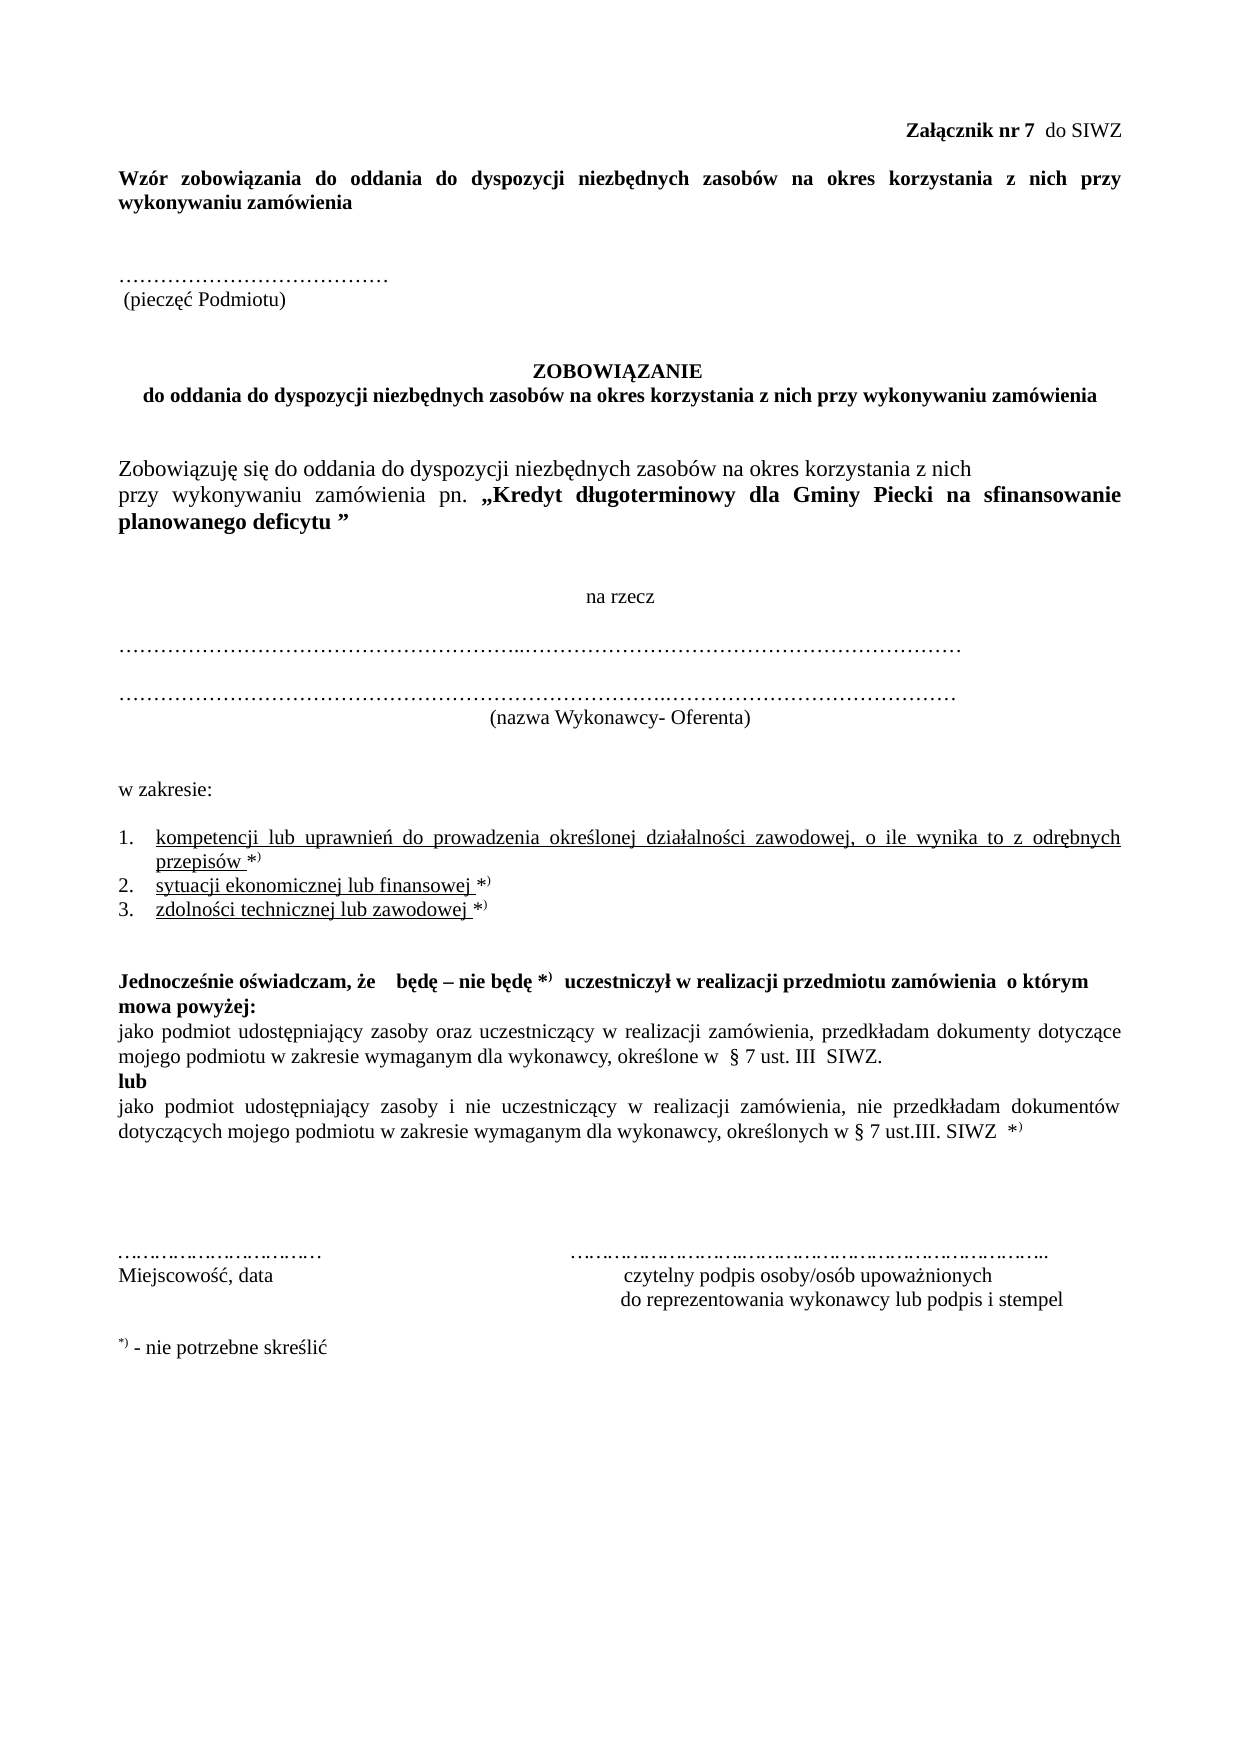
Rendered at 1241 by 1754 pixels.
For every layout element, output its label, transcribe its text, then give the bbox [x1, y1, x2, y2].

text jako podmiot udostępniający zasoby oraz uczestniczący w realizacji zamówienia, przedkładam dokumenty dotyczące mojego podmiotu w zakresie wymaganym dla wykonawcy, określone w § 7 ust. III SIWZ. [118, 1018, 1122, 1068]
text Wzór zobowiązania do oddania do dyspozycji niezbędnych zasobów na okres korzystania z nich przy wykonywaniu zamówienia [118, 166, 1122, 214]
text Jednocześnie oświadczam, że będę – nie będę *) uczestniczył w realizacji przedmiotu zamówienia o którym mowa powyżej: [118, 969, 1122, 1018]
list kompetencji lub uprawnień do prowadzenia określonej działalności zawodowej, o ile wynika to z odrębnych przepisów *) [118, 825, 1122, 873]
text na rzecz [118, 584, 1122, 608]
text …………………………………………………..……………………………………………………… [118, 633, 1122, 657]
list zdolności technicznej lub zawodowej *) [118, 897, 1122, 921]
text ZOBOWIĄZANIE [118, 359, 1122, 383]
text do oddania do dyspozycji niezbędnych zasobów na okres korzystania z nich przy wykonywaniu zamówienia [118, 383, 1122, 407]
list sytuacji ekonomicznej lub finansowej *) [118, 873, 1122, 897]
text Załącznik nr 7 do SIWZ [118, 118, 1122, 142]
text lub [118, 1068, 1122, 1093]
text Miejscowość, data czytelny podpis osoby/osób upoważnionych [118, 1263, 1122, 1287]
text jako podmiot udostępniający zasoby i nie uczestniczący w realizacji zamówienia, nie przedkładam dokumentów dotyczących mojego podmiotu w zakresie wymaganym dla wykonawcy, określonych w § 7 ust.III. SIWZ *) [118, 1093, 1122, 1143]
text (nazwa Wykonawcy- Oferenta) [118, 705, 1122, 729]
text Zobowiązuję się do oddania do dyspozycji niezbędnych zasobów na okres korzystania z nich [118, 455, 1122, 481]
text *) - nie potrzebne skreślić [118, 1335, 1122, 1359]
text ………………………………… [118, 262, 1122, 287]
text …………………………… ……………………….………………………………………….. [118, 1239, 1122, 1263]
text …………………………………………………………………….…………………………………… [118, 681, 1122, 705]
text (pieczęć Podmiotu) [118, 287, 1122, 311]
text przy wykonywaniu zamówienia pn. „Kredyt długoterminowy dla Gminy Piecki na sfinansowanie planowanego deficytu ” [118, 481, 1122, 534]
text do reprezentowania wykonawcy lub podpis i stempel [325, 1287, 1122, 1311]
text w zakresie: [118, 777, 1122, 801]
